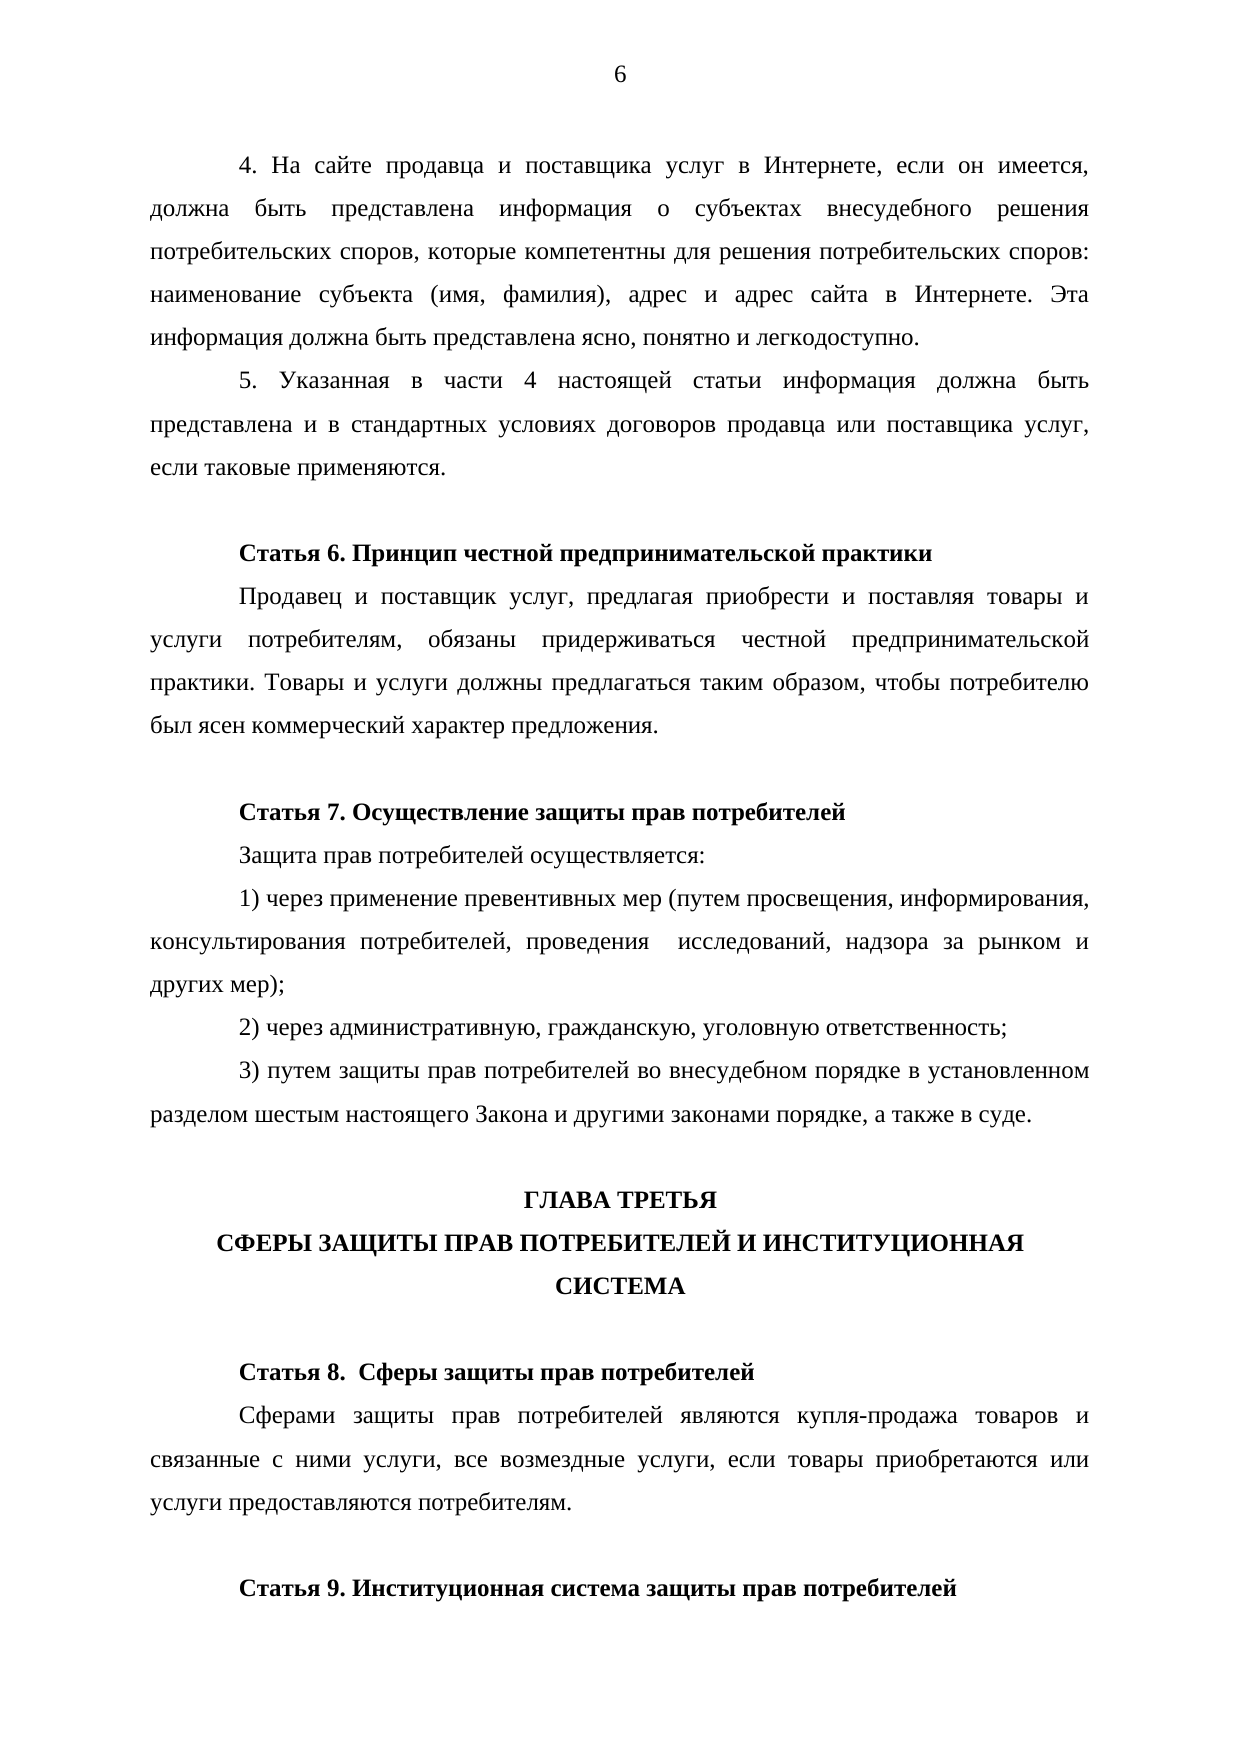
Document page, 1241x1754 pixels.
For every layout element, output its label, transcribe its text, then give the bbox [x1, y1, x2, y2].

text Статья 9. Институционная система защиты прав потребителей [150, 1573, 1090, 1602]
text СФЕРЫ ЗАЩИТЫ ПРАВ ПОТРЕБИТЕЛЕЙ И ИНСТИТУЦИОННАЯ СИСТЕМА [150, 1228, 1090, 1300]
text Статья 8. Сферы защиты прав потребителей [150, 1357, 1090, 1386]
text 4. На сайте продавца и поставщика услуг в Интернете, если он имеется, должна быть представлена информация о субъектах внесудебного решения потребительских споров, которые компетентны для решения потребительских споров: наименование субъекта (имя, фамилия), адрес и адрес сайта в Интернете. Эта информация должна быть представлена ясно, понятно и легкодоступно. [150, 150, 1090, 351]
text Продавец и поставщик услуг, предлагая приобрести и поставляя товары и услуги потребителям, обязаны придерживаться честной предпринимательской практики. Товары и услуги должны предлагаться таким образом, чтобы потребителю был ясен коммерческий характер предложения. [150, 581, 1090, 739]
text Статья 6. Принцип честной предпринимательской практики [150, 538, 1090, 567]
text Сферами защиты прав потребителей являются купля-продажа товаров и связанные с ними услуги, все возмездные услуги, если товары приобретаются или услуги предоставляются потребителям. [150, 1401, 1090, 1516]
text Защита прав потребителей осуществляется: [150, 840, 1090, 869]
text 2) через административную, гражданскую, уголовную ответственность; [150, 1012, 1090, 1041]
text Статья 7. Осуществление защиты прав потребителей [150, 797, 1090, 826]
text 3) путем защиты прав потребителей во внесудебном порядке в установленном разделом шестым настоящего Закона и другими законами порядке, а также в суде. [150, 1056, 1090, 1127]
text 5. Указанная в части 4 настоящей статьи информация должна быть представлена и в стандартных условиях договоров продавца или поставщика услуг, если таковые применяются. [150, 366, 1090, 481]
text ГЛАВА ТРЕТЬЯ [150, 1185, 1090, 1214]
text 1) через применение превентивных мер (путем просвещения, информирования, консультирования потребителей, проведения исследований, надзора за рынком и других мер); [150, 883, 1090, 998]
